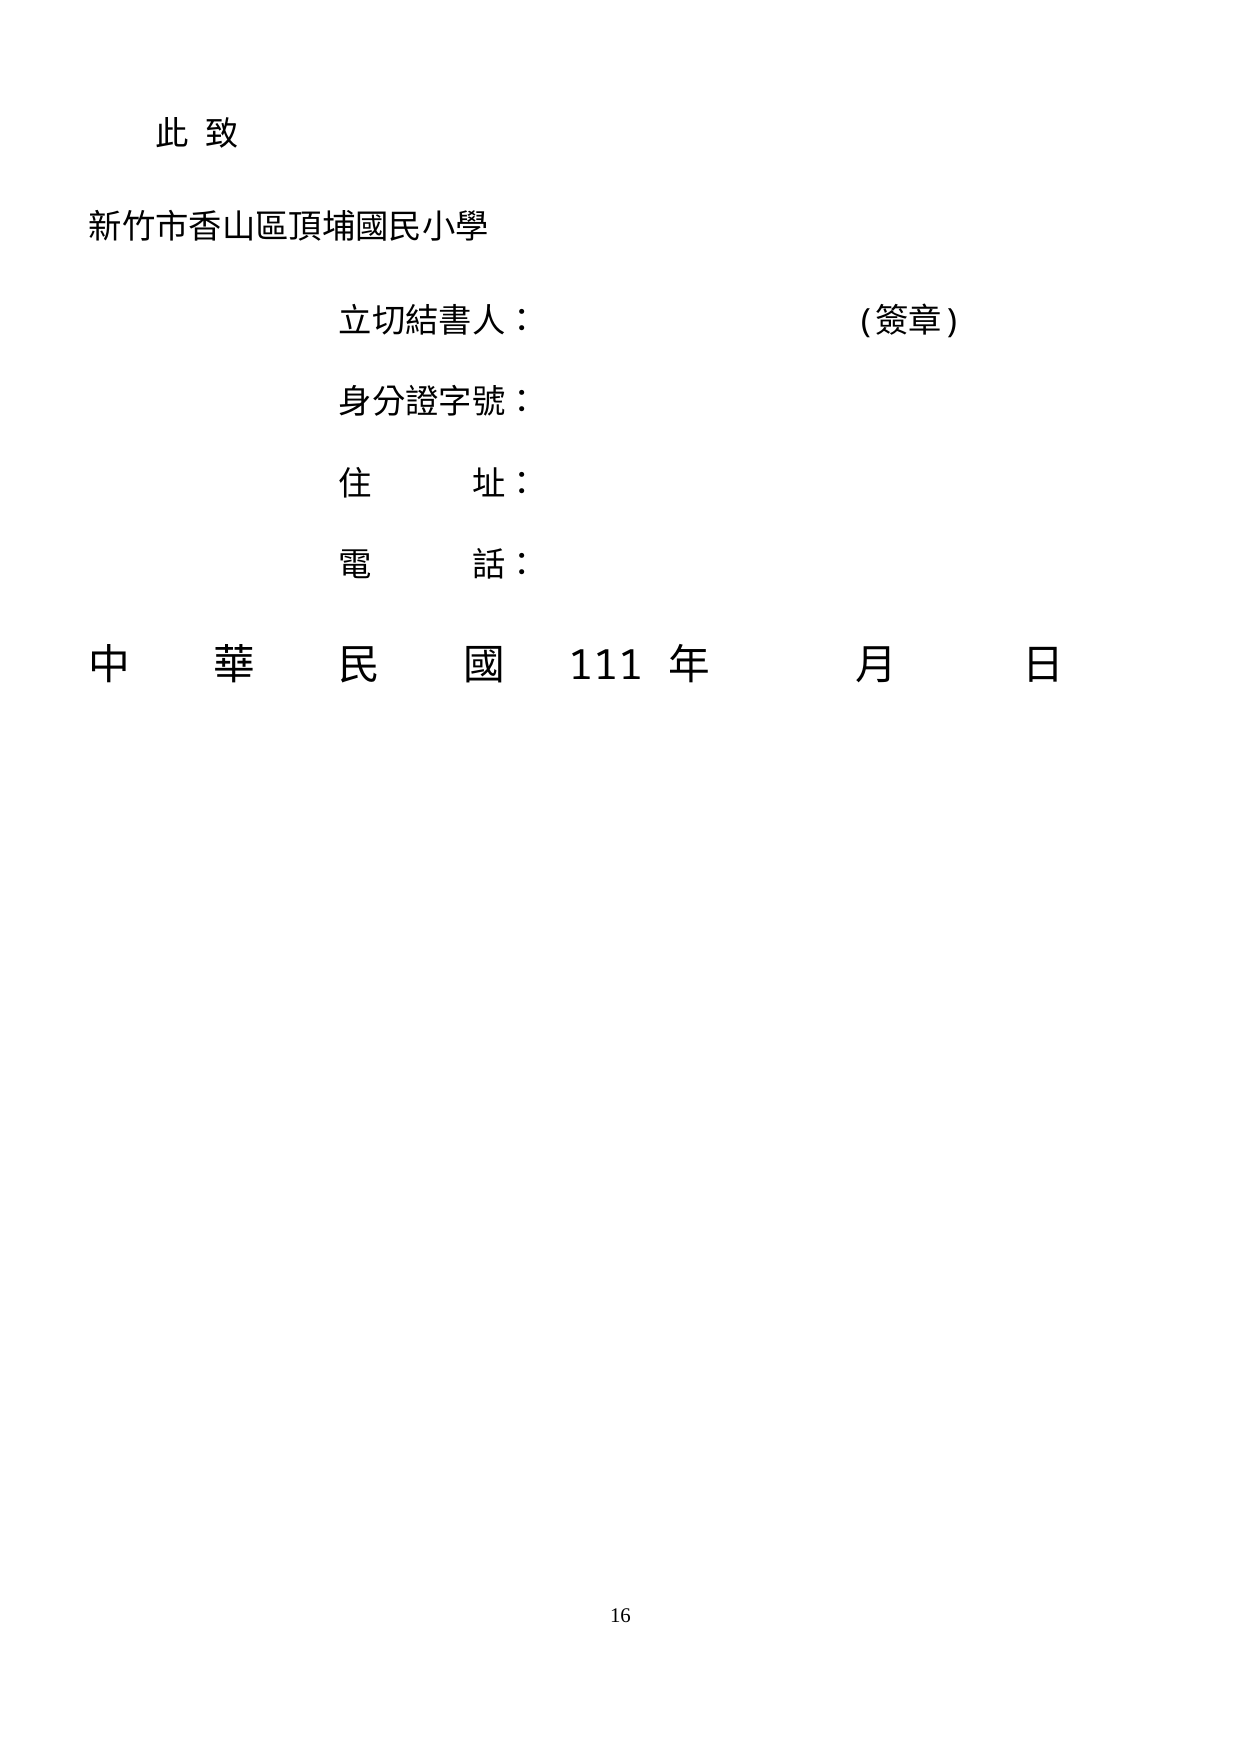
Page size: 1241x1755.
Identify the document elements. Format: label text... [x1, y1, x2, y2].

text 身分證字號： [89, 358, 1152, 420]
text 電 話： [89, 520, 1152, 583]
text 中 華 民 國 111 年 月 日 [89, 620, 1152, 683]
text 住 址： [89, 439, 1152, 501]
text 新竹市香山區頂埔國民小學 [89, 183, 1152, 245]
text 此 致 [89, 89, 1152, 151]
text 立切結書人： (簽章) [89, 276, 1152, 339]
